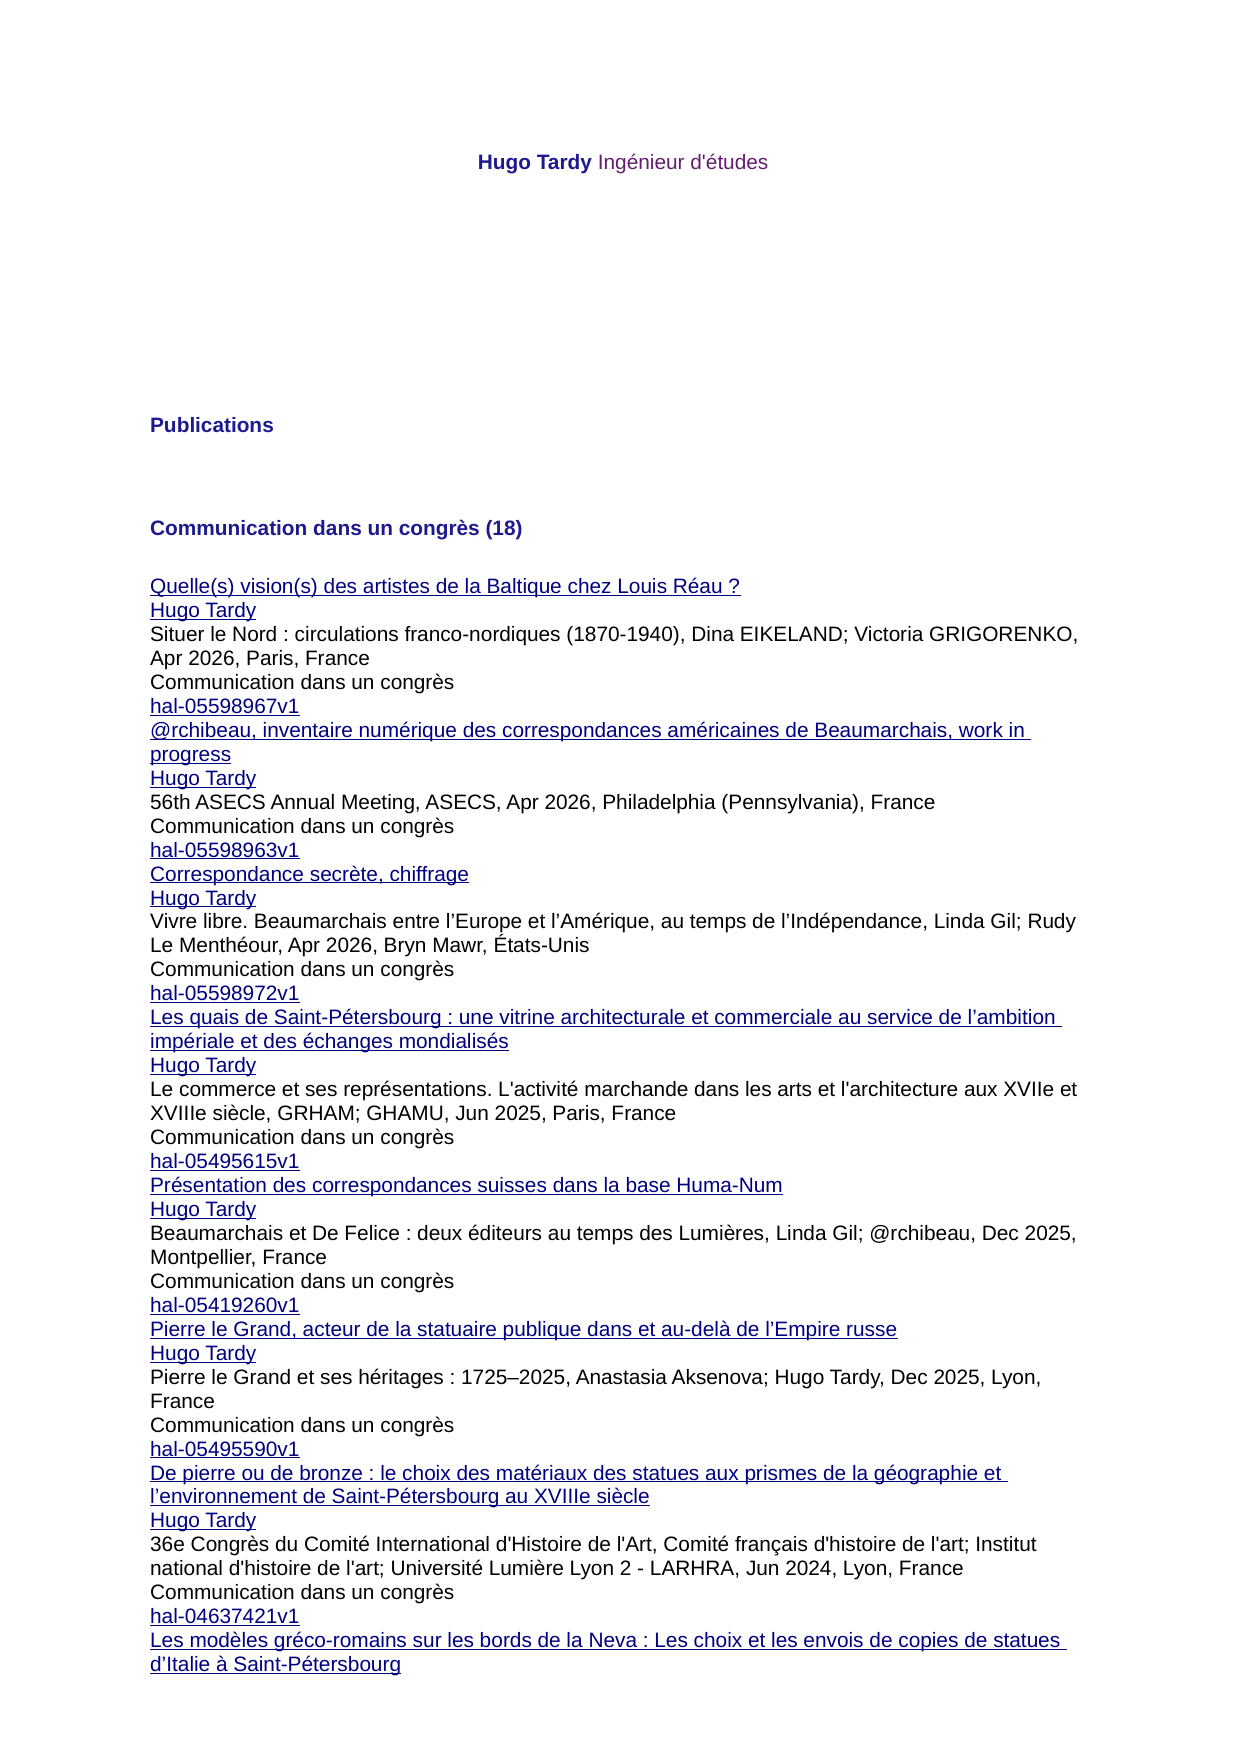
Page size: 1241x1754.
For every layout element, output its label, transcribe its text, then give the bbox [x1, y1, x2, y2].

table_cell Présentation des correspondances suisses dans la base Huma-Num Hugo Tardy Beaumarchais et De Felice : deux éditeurs au temps des Lumières, Linda Gil; @rchibeau, Dec 2025, Montpellier, France Communication dans un congrès hal-05419260v1 [150, 1173, 1090, 1317]
table_cell De pierre ou de bronze : le choix des matériaux des statues aux prismes de la géographie et l’environnement de Saint-Pétersbourg au XVIIIe siècle Hugo Tardy 36e Congrès du Comité International d'Histoire de l'Art, Comité français d'histoire de l'art; Institut national d'histoire de l'art; Université Lumière Lyon 2 - LARHRA, Jun 2024, Lyon, France Communication dans un congrès hal-04637421v1 [150, 1460, 1090, 1628]
table_cell Les quais de Saint-Pétersbourg : une vitrine architecturale et commerciale au service de l’ambition impériale et des échanges mondialisés Hugo Tardy Le commerce et ses représentations. L'activité marchande dans les arts et l'architecture aux XVIIe et XVIIIe siècle, GRHAM; GHAMU, Jun 2025, Paris, France Communication dans un congrès hal-05495615v1 [150, 1005, 1090, 1173]
table_cell Les modèles gréco-romains sur les bords de la Neva : Les choix et les envois de copies de statues d’Italie à Saint-Pétersbourg [150, 1628, 1090, 1676]
subtitle Hugo Tardy Ingénieur d'études [150, 150, 1090, 174]
table_header Quelle(s) vision(s) des artistes de la Baltique chez Louis Réau ? Hugo Tardy Situer le Nord : circulations franco-nordiques (1870-1940), Dina EIKELAND; Victoria GRIGORENKO, Apr 2026, Paris, France Communication dans un congrès hal-05598967v1 [150, 574, 1090, 718]
table_cell Pierre le Grand, acteur de la statuaire publique dans et au-delà de l’Empire russe Hugo Tardy Pierre le Grand et ses héritages : 1725–2025, Anastasia Aksenova; Hugo Tardy, Dec 2025, Lyon, France Communication dans un congrès hal-05495590v1 [150, 1317, 1090, 1460]
table_cell @rchibeau, inventaire numérique des correspondances américaines de Beaumarchais, work in progress Hugo Tardy 56th ASECS Annual Meeting, ASECS, Apr 2026, Philadelphia (Pennsylvania), France Communication dans un congrès hal-05598963v1 [150, 718, 1090, 861]
table_cell Correspondance secrète, chiffrage Hugo Tardy Vivre libre. Beaumarchais entre l’Europe et l’Amérique, au temps de l’Indépendance, Linda Gil; Rudy Le Menthéour, Apr 2026, Bryn Mawr, États-Unis Communication dans un congrès hal-05598972v1 [150, 861, 1090, 1005]
subtitle Publications [150, 412, 1090, 436]
subtitle Communication dans un congrès (18) [150, 516, 1090, 539]
